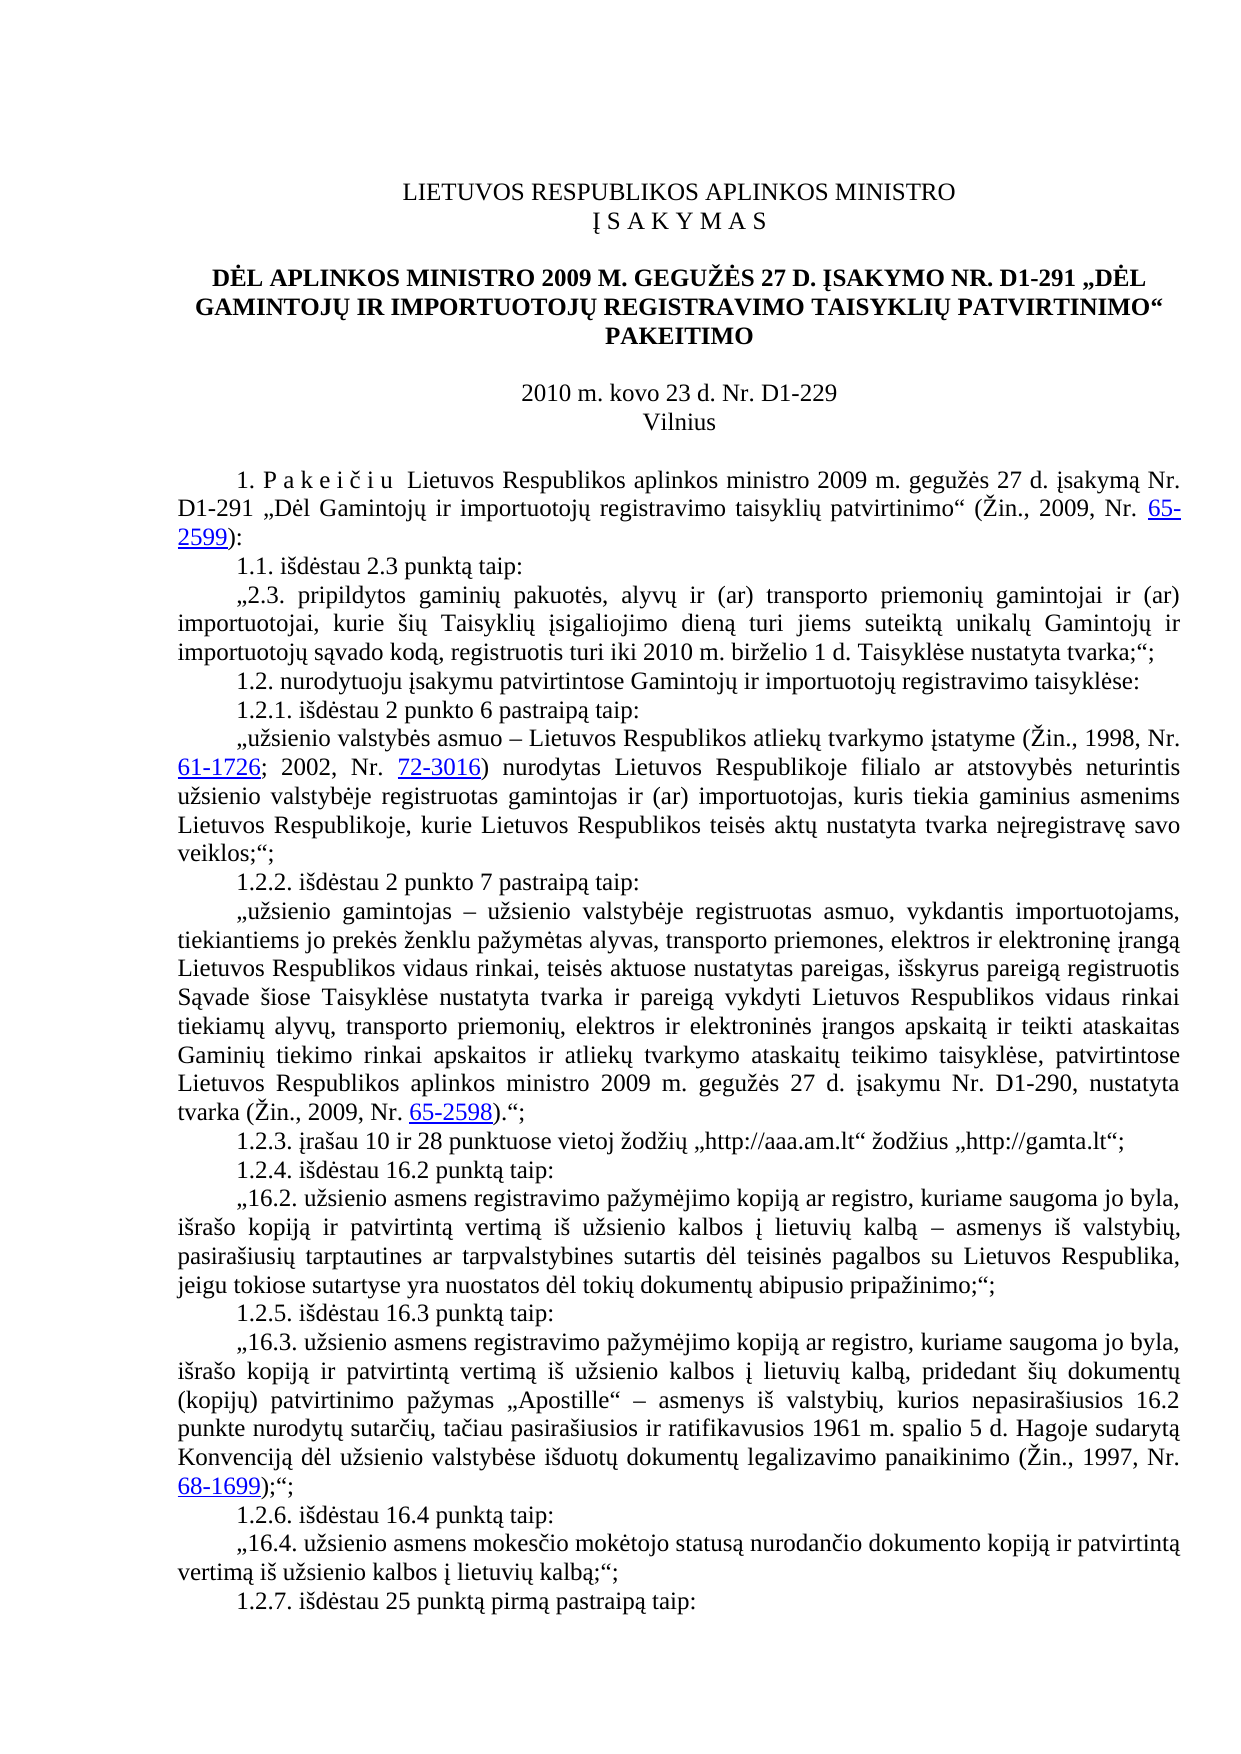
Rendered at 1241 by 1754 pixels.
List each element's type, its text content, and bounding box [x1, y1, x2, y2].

text ĮSAKYMAS [177, 206, 1181, 235]
text 1.2.2. išdėstau 2 punkto 7 pastraipą taip: [177, 867, 1181, 896]
text 1.2.3. įrašau 10 ir 28 punktuose vietoj žodžių „http://aaa.am.lt“ žodžius „http://gamta.lt“; [177, 1126, 1181, 1155]
text 1.2.5. išdėstau 16.3 punktą taip: [177, 1298, 1181, 1327]
text 1.2.6. išdėstau 16.4 punktą taip: [177, 1500, 1181, 1528]
text 1. Pakeičiu Lietuvos Respublikos aplinkos ministro 2009 m. gegužės 27 d. įsakymą Nr. D1-291 „Dėl Gamintojų ir importuotojų registravimo taisyklių patvirtinimo“ (Žin., 2009, Nr. 65-2599): [177, 465, 1181, 551]
text 1.1. išdėstau 2.3 punktą taip: [177, 551, 1181, 580]
text „16.3. užsienio asmens registravimo pažymėjimo kopiją ar registro, kuriame saugoma jo byla, išrašo kopiją ir patvirtintą vertimą iš užsienio kalbos į lietuvių kalbą, pridedant šių dokumentų (kopijų) patvirtinimo pažymas „Apostille“ – asmenys iš valstybių, kurios nepasirašiusios 16.2 punkte nurodytų sutarčių, tačiau pasirašiusios ir ratifikavusios 1961 m. spalio 5 d. Hagoje sudarytą Konvenciją dėl užsienio valstybėse išduotų dokumentų legalizavimo panaikinimo (Žin., 1997, Nr. 68-1699);“; [177, 1327, 1181, 1500]
text „užsienio gamintojas – užsienio valstybėje registruotas asmuo, vykdantis importuotojams, tiekiantiems jo prekės ženklu pažymėtas alyvas, transporto priemones, elektros ir elektroninę įrangą Lietuvos Respublikos vidaus rinkai, teisės aktuose nustatytas pareigas, išskyrus pareigą registruotis Sąvade šiose Taisyklėse nustatyta tvarka ir pareigą vykdyti Lietuvos Respublikos vidaus rinkai tiekiamų alyvų, transporto priemonių, elektros ir elektroninės įrangos apskaitą ir teikti ataskaitas Gaminių tiekimo rinkai apskaitos ir atliekų tvarkymo ataskaitų teikimo taisyklėse, patvirtintose Lietuvos Respublikos aplinkos ministro 2009 m. gegužės 27 d. įsakymu Nr. D1-290, nustatyta tvarka (Žin., 2009, Nr. 65-2598).“; [177, 896, 1181, 1126]
text 1.2. nurodytuoju įsakymu patvirtintose Gamintojų ir importuotojų registravimo taisyklėse: [177, 666, 1181, 695]
text LIETUVOS RESPUBLIKOS APLINKOS MINISTRO [177, 177, 1181, 206]
text „16.4. užsienio asmens mokesčio mokėtojo statusą nurodančio dokumento kopiją ir patvirtintą vertimą iš užsienio kalbos į lietuvių kalbą;“; [177, 1528, 1181, 1586]
text 1.2.7. išdėstau 25 punktą pirmą pastraipą taip: [177, 1586, 1181, 1615]
text 1.2.1. išdėstau 2 punkto 6 pastraipą taip: [177, 695, 1181, 723]
text DĖL APLINKOS MINISTRO 2009 M. GEGUŽĖS 27 D. ĮSAKYMO Nr. D1-291 „DĖL GAMINTOJŲ IR IMPORTUOTOJŲ REGISTRAVIMO TAISYKLIŲ PATVIRTINIMO“ PAKEITIMO [177, 263, 1181, 350]
text „2.3. pripildytos gaminių pakuotės, alyvų ir (ar) transporto priemonių gamintojai ir (ar) importuotojai, kurie šių Taisyklių įsigaliojimo dieną turi jiems suteiktą unikalų Gamintojų ir importuotojų sąvado kodą, registruotis turi iki 2010 m. birželio 1 d. Taisyklėse nustatyta tvarka;“; [177, 580, 1181, 666]
text 2010 m. kovo 23 d. Nr. D1-229 [177, 378, 1181, 407]
text Vilnius [177, 407, 1181, 436]
text 1.2.4. išdėstau 16.2 punktą taip: [177, 1155, 1181, 1183]
text „užsienio valstybės asmuo – Lietuvos Respublikos atliekų tvarkymo įstatyme (Žin., 1998, Nr. 61-1726; 2002, Nr. 72-3016) nurodytas Lietuvos Respublikoje filialo ar atstovybės neturintis užsienio valstybėje registruotas gamintojas ir (ar) importuotojas, kuris tiekia gaminius asmenims Lietuvos Respublikoje, kurie Lietuvos Respublikos teisės aktų nustatyta tvarka neįregistravę savo veiklos;“; [177, 723, 1181, 867]
text „16.2. užsienio asmens registravimo pažymėjimo kopiją ar registro, kuriame saugoma jo byla, išrašo kopiją ir patvirtintą vertimą iš užsienio kalbos į lietuvių kalbą – asmenys iš valstybių, pasirašiusių tarptautines ar tarpvalstybines sutartis dėl teisinės pagalbos su Lietuvos Respublika, jeigu tokiose sutartyse yra nuostatos dėl tokių dokumentų abipusio pripažinimo;“; [177, 1183, 1181, 1298]
